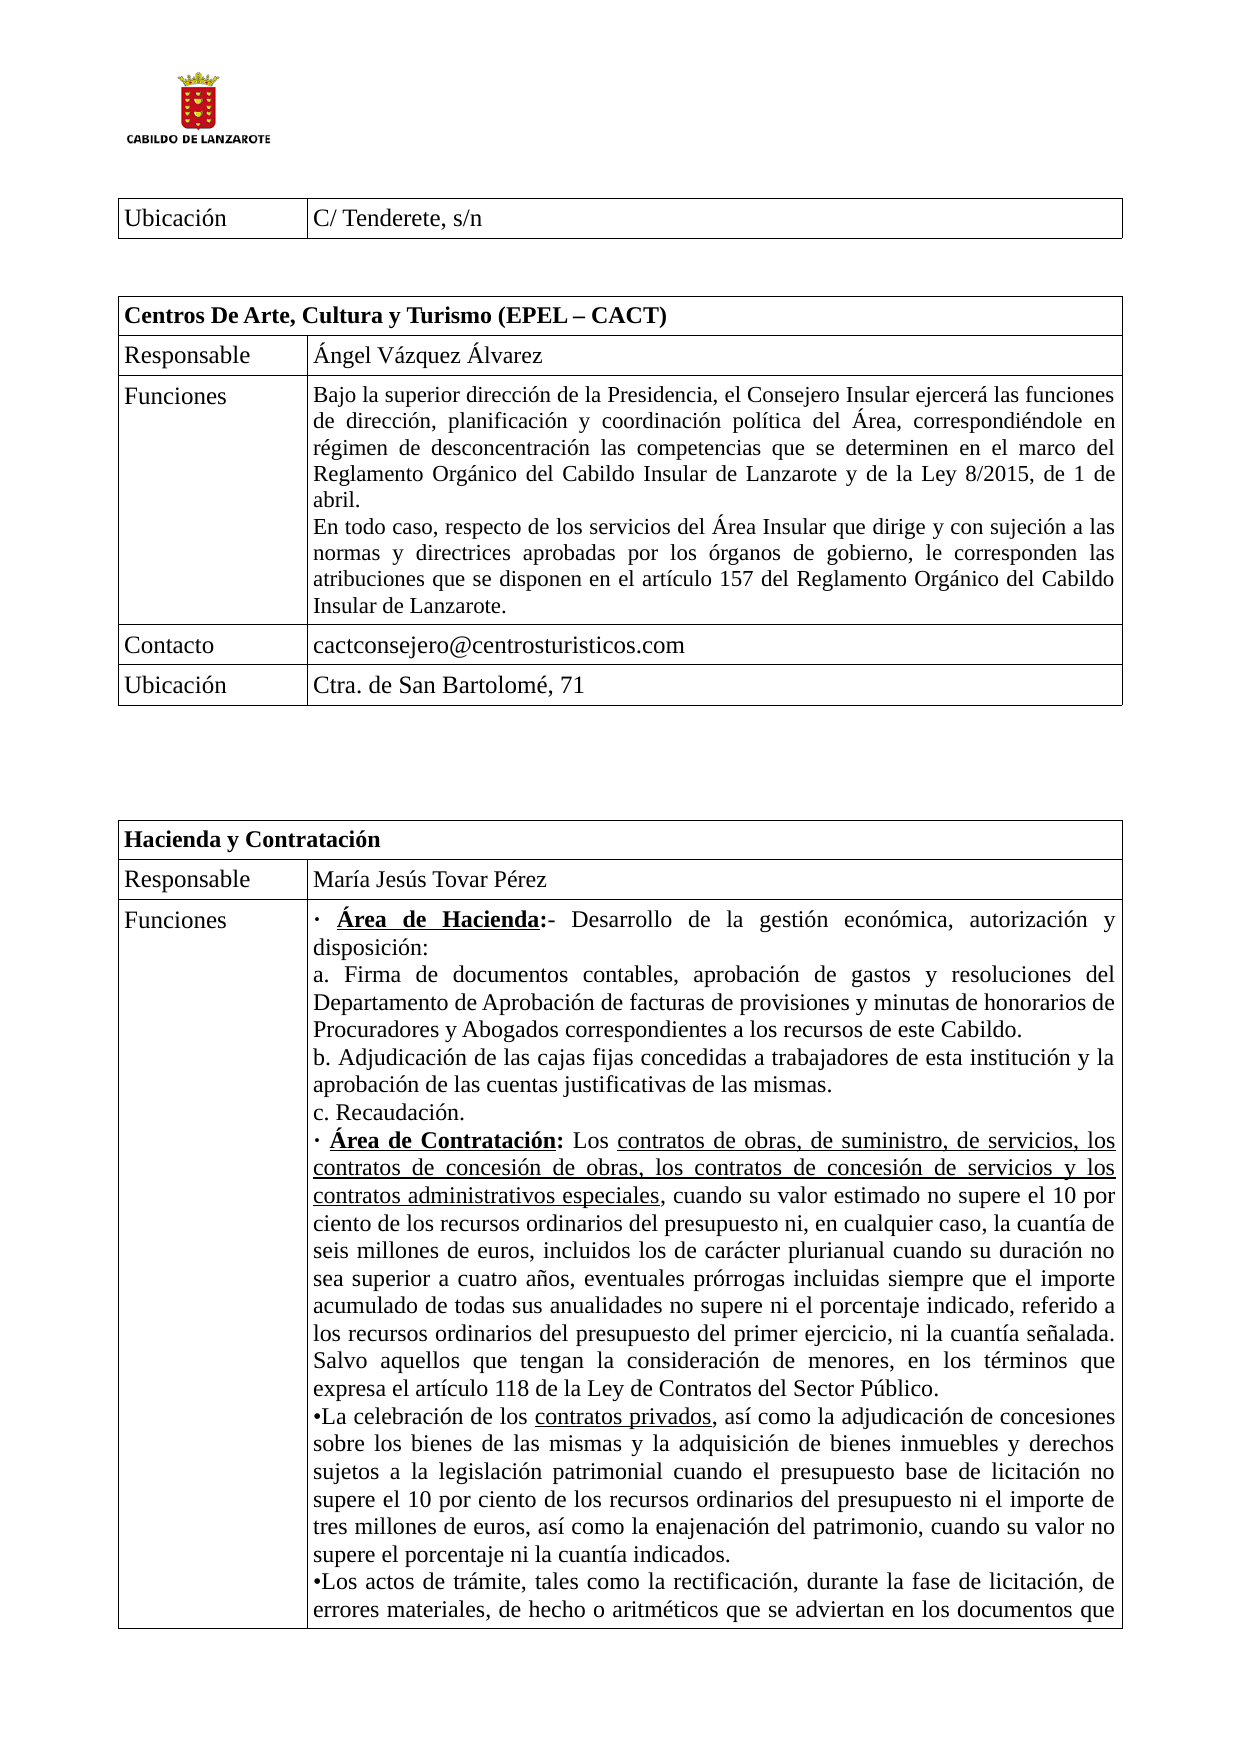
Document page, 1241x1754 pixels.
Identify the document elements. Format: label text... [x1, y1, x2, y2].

table_header Centros De Arte, Cultura y Turismo (EPEL – CACT) [119, 297, 1122, 335]
table_cell Bajo la superior dirección de la Presidencia, el Consejero Insular ejercerá las funciones de dirección, planificación y coordinación política del Área, correspondiéndole en régimen de desconcentración las competencias que se determinen en el marco del Reglamento Orgánico del Cabildo Insular de Lanzarote y de la Ley 8/2015, de 1 de abril. En todo caso, respecto de los servicios del Área Insular que dirige y con sujeción a las normas y directrices aprobadas por los órganos de gobierno, le corresponden las atribuciones que se disponen en el artículo 157 del Reglamento Orgánico del Cabildo Insular de Lanzarote. [308, 376, 1122, 624]
table_cell C/ Tenderete, s/n [308, 199, 1122, 238]
table_cell cactconsejero@centrosturisticos.com [308, 625, 1122, 664]
picture [118, 50, 278, 169]
table_cell María Jesús Tovar Pérez [308, 860, 1122, 899]
table_cell Ángel Vázquez Álvarez [308, 336, 1122, 375]
table_cell · Área de Hacienda:- Desarrollo de la gestión económica, autorización y disposición: a. Firma de documentos contables, aprobación de gastos y resoluciones del Departamento de Aprobación de facturas de provisiones y minutas de honorarios de Procuradores y Abogados correspondientes a los recursos de este Cabildo. b. Adjudicación de las cajas fijas concedidas a trabajadores de esta institución y la aprobación de las cuentas justificativas de las mismas. c. Recaudación. · Área de Contratación: Los contratos de obras, de suministro, de servicios, los contratos de concesión de obras, los contratos de concesión de servicios y los contratos administrativos especiales, cuando su valor estimado no supere el 10 por ciento de los recursos ordinarios del presupuesto ni, en cualquier caso, la cuantía de seis millones de euros, incluidos los de carácter plurianual cuando su duración no sea superior a cuatro años, eventuales prórrogas incluidas siempre que el importe acumulado de todas sus anualidades no supere ni el porcentaje indicado, referido a los recursos ordinarios del presupuesto del primer ejercicio, ni la cuantía señalada. Salvo aquellos que tengan la consideración de menores, en los términos que expresa el artículo 118 de la Ley de Contratos del Sector Público. •La celebración de los contratos privados, así como la adjudicación de concesiones sobre los bienes de las mismas y la adquisición de bienes inmuebles y derechos sujetos a la legislación patrimonial cuando el presupuesto base de licitación no supere el 10 por ciento de los recursos ordinarios del presupuesto ni el importe de tres millones de euros, así como la enajenación del patrimonio, cuando su valor no supere el porcentaje ni la cuantía indicados. •Los actos de trámite, tales como la rectificación, durante la fase de licitación, de errores materiales, de hecho o aritméticos que se adviertan en los documentos que [308, 900, 1122, 1628]
table_cell Funciones [119, 376, 307, 624]
table_cell Ubicación [119, 665, 307, 704]
table_cell Responsable [119, 860, 307, 899]
table_header Hacienda y Contratación [119, 821, 1122, 859]
table_cell Contacto [119, 625, 307, 664]
table_cell Funciones [119, 900, 307, 1628]
table_cell Ctra. de San Bartolomé, 71 [308, 665, 1122, 704]
table_cell Responsable [119, 336, 307, 375]
table_cell Ubicación [119, 199, 307, 238]
